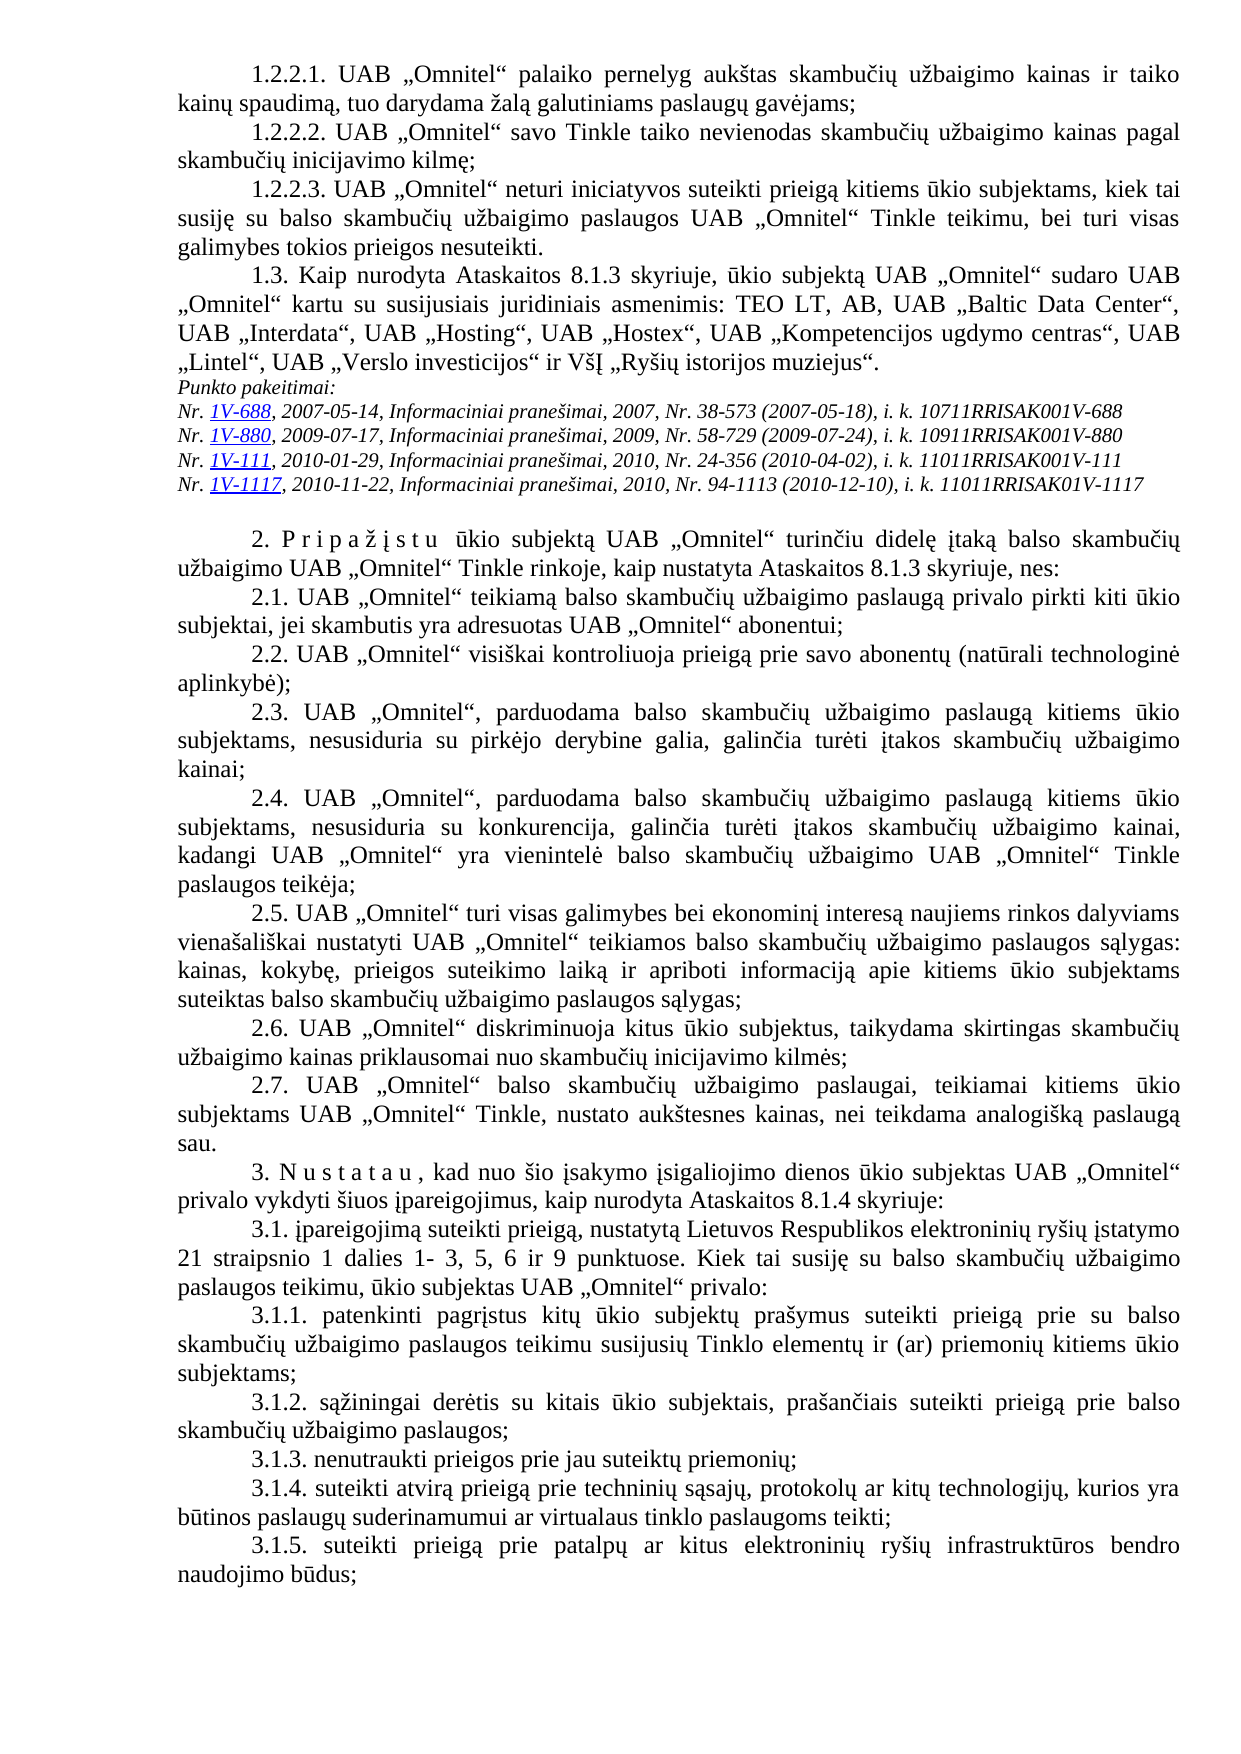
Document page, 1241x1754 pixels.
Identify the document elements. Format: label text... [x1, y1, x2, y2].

text 3.1.2. sąžiningai derėtis su kitais ūkio subjektais, prašančiais suteikti prieigą prie balso skambučių užbaigimo paslaugos; [177, 1387, 1181, 1444]
text 3.1.3. nenutraukti prieigos prie jau suteiktų priemonių; [177, 1444, 1181, 1473]
text 2. Pripažįstu ūkio subjektą UAB „Omnitel“ turinčiu didelę įtaką balso skambučių užbaigimo UAB „Omnitel“ Tinkle rinkoje, kaip nustatyta Ataskaitos 8.1.3 skyriuje, nes: [177, 524, 1181, 582]
text Punkto pakeitimai: [177, 375, 1181, 399]
text 3.1.5. suteikti prieigą prie patalpų ar kitus elektroninių ryšių infrastruktūros bendro naudojimo būdus; [177, 1531, 1181, 1588]
text 3.1.4. suteikti atvirą prieigą prie techninių sąsajų, protokolų ar kitų technologijų, kurios yra būtinos paslaugų suderinamumui ar virtualaus tinklo paslaugoms teikti; [177, 1473, 1181, 1531]
text Nr. 1V-688, 2007-05-14, Informaciniai pranešimai, 2007, Nr. 38-573 (2007-05-18), i. k. 10711RRISAK001V-688 [177, 399, 1181, 423]
text 3.1.1. patenkinti pagrįstus kitų ūkio subjektų prašymus suteikti prieigą prie su balso skambučių užbaigimo paslaugos teikimu susijusių Tinklo elementų ir (ar) priemonių kitiems ūkio subjektams; [177, 1301, 1181, 1387]
text 2.1. UAB „Omnitel“ teikiamą balso skambučių užbaigimo paslaugą privalo pirkti kiti ūkio subjektai, jei skambutis yra adresuotas UAB „Omnitel“ abonentui; [177, 582, 1181, 639]
text 1.2.2.3. UAB „Omnitel“ neturi iniciatyvos suteikti prieigą kitiems ūkio subjektams, kiek tai susiję su balso skambučių užbaigimo paslaugos UAB „Omnitel“ Tinkle teikimu, bei turi visas galimybes tokios prieigos nesuteikti. [177, 174, 1181, 260]
text Nr. 1V-880, 2009-07-17, Informaciniai pranešimai, 2009, Nr. 58-729 (2009-07-24), i. k. 10911RRISAK001V-880 [177, 423, 1181, 447]
text 2.2. UAB „Omnitel“ visiškai kontroliuoja prieigą prie savo abonentų (natūrali technologinė aplinkybė); [177, 639, 1181, 697]
text 1.2.2.1. UAB „Omnitel“ palaiko pernelyg aukštas skambučių užbaigimo kainas ir taiko kainų spaudimą, tuo darydama žalą galutiniams paslaugų gavėjams; [177, 59, 1181, 117]
text 2.4. UAB „Omnitel“, parduodama balso skambučių užbaigimo paslaugą kitiems ūkio subjektams, nesusiduria su konkurencija, galinčia turėti įtakos skambučių užbaigimo kainai, kadangi UAB „Omnitel“ yra vienintelė balso skambučių užbaigimo UAB „Omnitel“ Tinkle paslaugos teikėja; [177, 783, 1181, 898]
text 3. Nustatau, kad nuo šio įsakymo įsigaliojimo dienos ūkio subjektas UAB „Omnitel“ privalo vykdyti šiuos įpareigojimus, kaip nurodyta Ataskaitos 8.1.4 skyriuje: [177, 1157, 1181, 1214]
text 1.3. Kaip nurodyta Ataskaitos 8.1.3 skyriuje, ūkio subjektą UAB „Omnitel“ sudaro UAB „Omnitel“ kartu su susijusiais juridiniais asmenimis: TEO LT, AB, UAB „Baltic Data Center“, UAB „Interdata“, UAB „Hosting“, UAB „Hostex“, UAB „Kompetencijos ugdymo centras“, UAB „Lintel“, UAB „Verslo investicijos“ ir VšĮ „Ryšių istorijos muziejus“. [177, 260, 1181, 375]
text Nr. 1V-1117, 2010-11-22, Informaciniai pranešimai, 2010, Nr. 94-1113 (2010-12-10), i. k. 11011RRISAK01V-1117 [177, 472, 1181, 496]
text 1.2.2.2. UAB „Omnitel“ savo Tinkle taiko nevienodas skambučių užbaigimo kainas pagal skambučių inicijavimo kilmę; [177, 117, 1181, 174]
text Nr. 1V-111, 2010-01-29, Informaciniai pranešimai, 2010, Nr. 24-356 (2010-04-02), i. k. 11011RRISAK001V-111 [177, 447, 1181, 472]
text 2.3. UAB „Omnitel“, parduodama balso skambučių užbaigimo paslaugą kitiems ūkio subjektams, nesusiduria su pirkėjo derybine galia, galinčia turėti įtakos skambučių užbaigimo kainai; [177, 697, 1181, 783]
text 2.7. UAB „Omnitel“ balso skambučių užbaigimo paslaugai, teikiamai kitiems ūkio subjektams UAB „Omnitel“ Tinkle, nustato aukštesnes kainas, nei teikdama analogišką paslaugą sau. [177, 1071, 1181, 1157]
text 3.1. įpareigojimą suteikti prieigą, nustatytą Lietuvos Respublikos elektroninių ryšių įstatymo 21 straipsnio 1 dalies 1- 3, 5, 6 ir 9 punktuose. Kiek tai susiję su balso skambučių užbaigimo paslaugos teikimu, ūkio subjektas UAB „Omnitel“ privalo: [177, 1214, 1181, 1301]
text 2.5. UAB „Omnitel“ turi visas galimybes bei ekonominį interesą naujiems rinkos dalyviams vienašališkai nustatyti UAB „Omnitel“ teikiamos balso skambučių užbaigimo paslaugos sąlygas: kainas, kokybę, prieigos suteikimo laiką ir apriboti informaciją apie kitiems ūkio subjektams suteiktas balso skambučių užbaigimo paslaugos sąlygas; [177, 898, 1181, 1013]
text 2.6. UAB „Omnitel“ diskriminuoja kitus ūkio subjektus, taikydama skirtingas skambučių užbaigimo kainas priklausomai nuo skambučių inicijavimo kilmės; [177, 1013, 1181, 1071]
